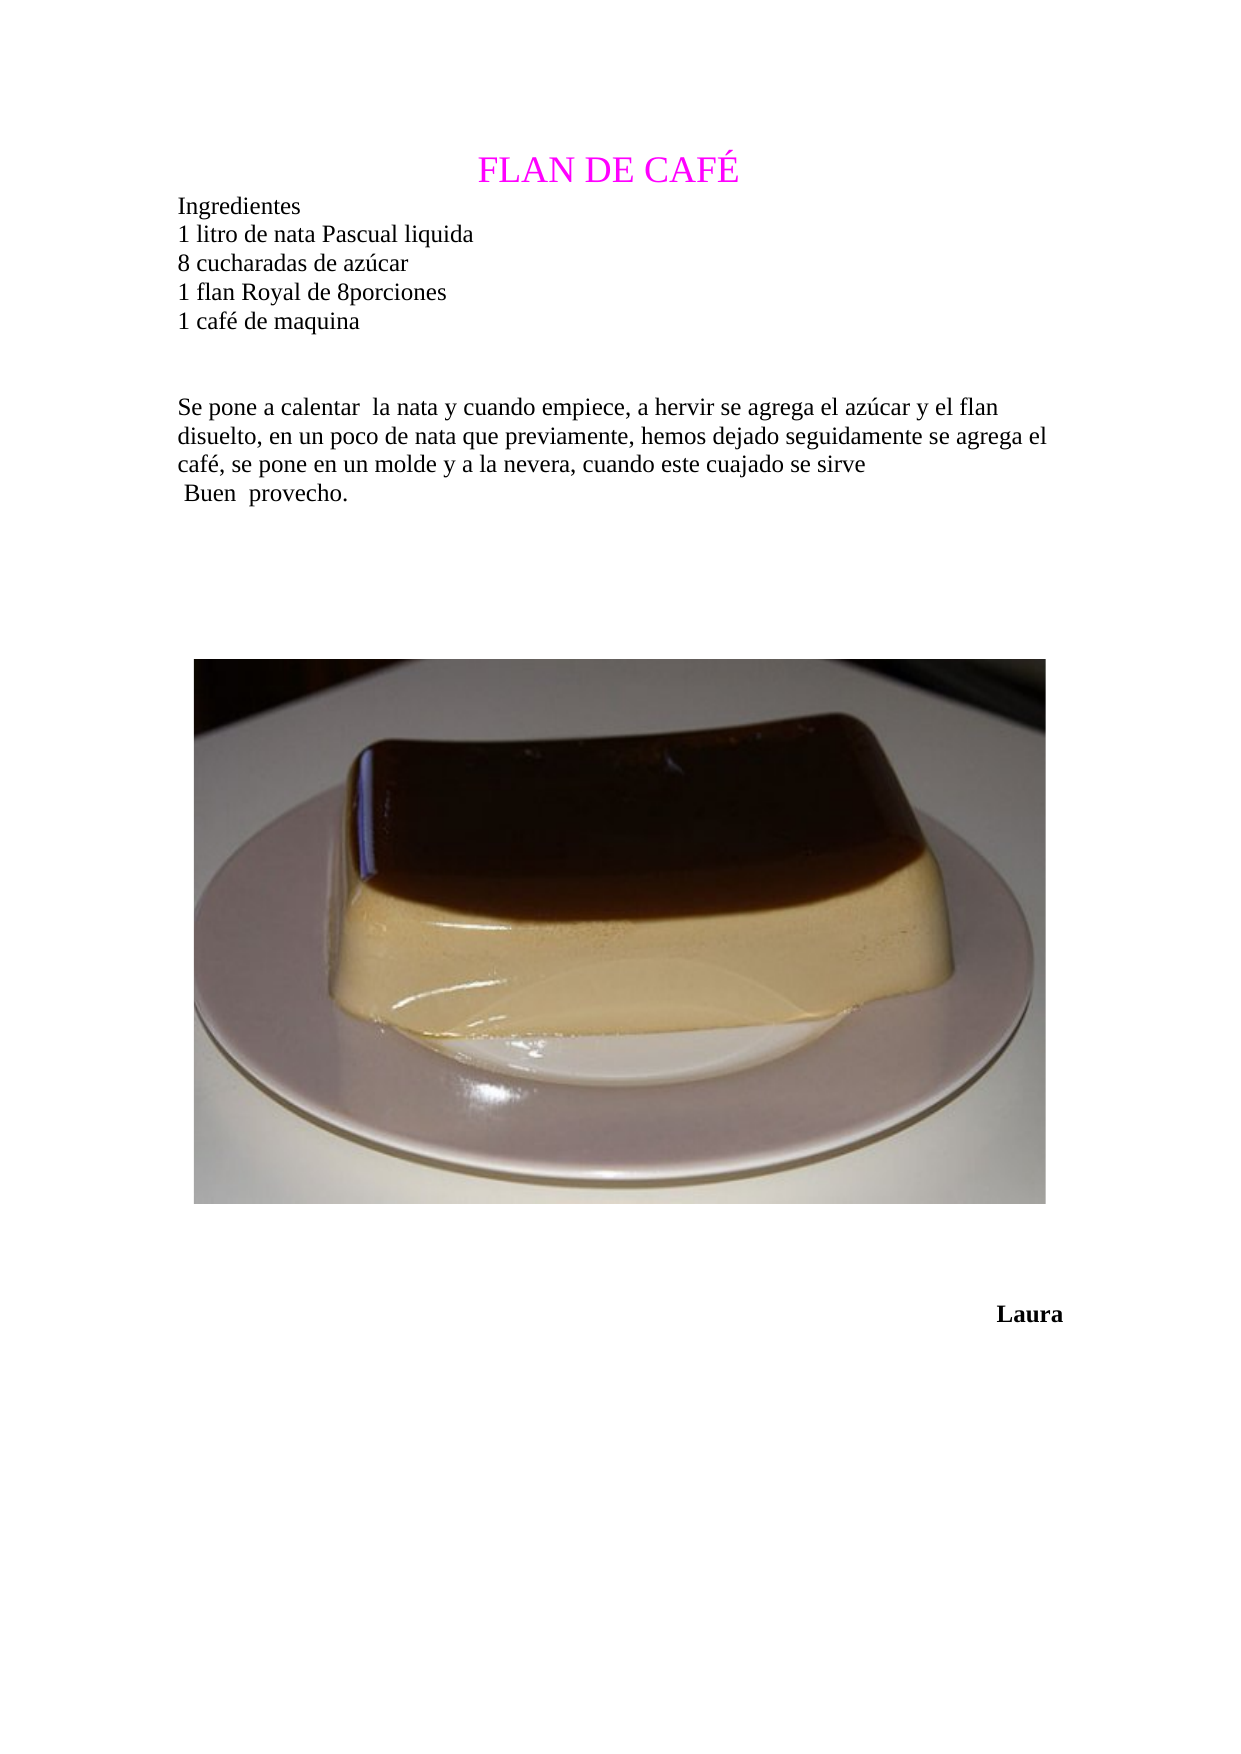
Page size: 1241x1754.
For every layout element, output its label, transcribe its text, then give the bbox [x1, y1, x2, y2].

text 1 litro de nata Pascual liquida [177, 219, 1063, 248]
text Buen provecho. [177, 478, 1063, 507]
text FLAN DE CAFÉ [177, 148, 1063, 191]
text Laura [177, 1299, 1063, 1328]
picture [193, 659, 1046, 1204]
text 1 flan Royal de 8porciones [177, 277, 1063, 306]
text Ingredientes [177, 191, 1063, 219]
text Se pone a calentar la nata y cuando empiece, a hervir se agrega el azúcar y el flan disuelto, en un poco de nata que previamente, hemos dejado seguidamente se agrega el café, se pone en un molde y a la nevera, cuando este cuajado se sirve [177, 392, 1063, 478]
text 8 cucharadas de azúcar [177, 248, 1063, 277]
text 1 café de maquina [177, 306, 1063, 334]
